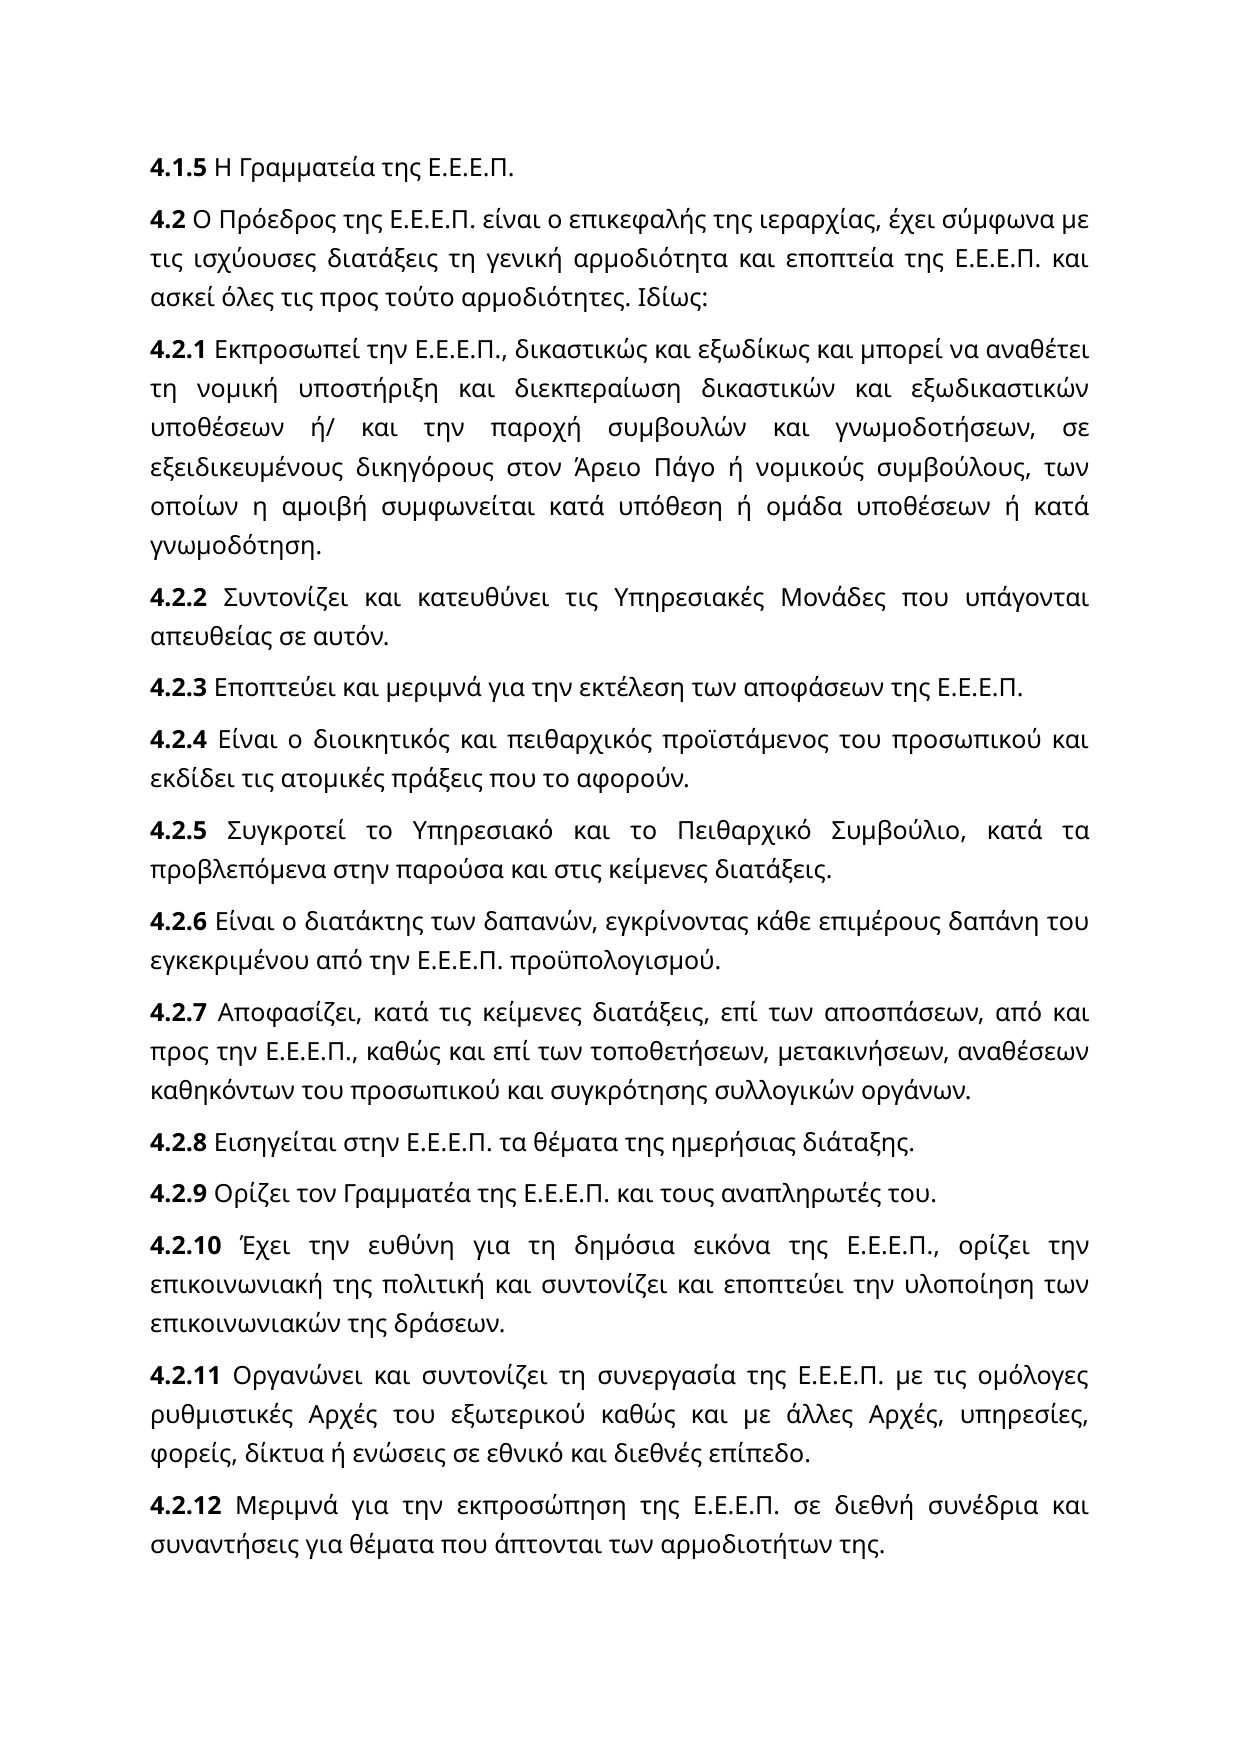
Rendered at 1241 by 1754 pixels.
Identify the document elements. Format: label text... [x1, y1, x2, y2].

text 4.2.1 Εκπροσωπεί την Ε.Ε.Ε.Π., δικαστικώς και εξωδίκως και μπορεί να αναθέτει τη νομική υποστήριξη και διεκπεραίωση δικαστικών και εξωδικαστικών υποθέσεων ή/ και την παροχή συμβουλών και γνωμοδοτήσεων, σε εξειδικευμένους δικηγόρους στον Άρειο Πάγο ή νομικούς συμβούλους, των οποίων η αμοιβή συμφωνείται κατά υπόθεση ή ομάδα υποθέσεων ή κατά γνωμοδότηση. [150, 332, 1090, 562]
text 4.2.8 Εισηγείται στην Ε.Ε.Ε.Π. τα θέματα της ημερήσιας διάταξης. [150, 1124, 1090, 1158]
text 4.2.9 Ορίζει τον Γραμματέα της Ε.Ε.Ε.Π. και τους αναπληρωτές του. [150, 1176, 1090, 1210]
text 4.2.10 Έχει την ευθύνη για τη δημόσια εικόνα της Ε.Ε.Ε.Π., ορίζει την επικοινωνιακή της πολιτική και συντονίζει και εποπτεύει την υλοποίηση των επικοινωνιακών της δράσεων. [150, 1227, 1090, 1340]
text 4.2.12 Μεριμνά για την εκπροσώπηση της Ε.Ε.Ε.Π. σε διεθνή συνέδρια και συναντήσεις για θέματα που άπτονται των αρμοδιοτήτων της. [150, 1487, 1090, 1561]
text 4.2.5 Συγκροτεί το Υπηρεσιακό και το Πειθαρχικό Συμβούλιο, κατά τα προβλεπόμενα στην παρούσα και στις κείμενες διατάξεις. [150, 812, 1090, 886]
text 4.1.5 Η Γραμματεία της Ε.Ε.Ε.Π. [150, 150, 1090, 184]
text 4.2.11 Οργανώνει και συντονίζει τη συνεργασία της Ε.Ε.Ε.Π. με τις ομόλογες ρυθμιστικές Αρχές του εξωτερικού καθώς και με άλλες Αρχές, υπηρεσίες, φορείς, δίκτυα ή ενώσεις σε εθνικό και διεθνές επίπεδο. [150, 1357, 1090, 1470]
text 4.2.6 Είναι ο διατάκτης των δαπανών, εγκρίνοντας κάθε επιμέρους δαπάνη του εγκεκριμένου από την Ε.Ε.Ε.Π. προϋπολογισμού. [150, 903, 1090, 977]
text 4.2.3 Εποπτεύει και μεριμνά για την εκτέλεση των αποφάσεων της Ε.Ε.Ε.Π. [150, 670, 1090, 704]
text 4.2.4 Είναι ο διοικητικός και πειθαρχικός προϊστάμενος του προσωπικού και εκδίδει τις ατομικές πράξεις που το αφορούν. [150, 722, 1090, 795]
text 4.2.2 Συντονίζει και κατευθύνει τις Υπηρεσιακές Μονάδες που υπάγονται απευθείας σε αυτόν. [150, 579, 1090, 652]
text 4.2.7 Αποφασίζει, κατά τις κείμενες διατάξεις, επί των αποσπάσεων, από και προς την Ε.Ε.Ε.Π., καθώς και επί των τοποθετήσεων, μετακινήσεων, αναθέσεων καθηκόντων του προσωπικού και συγκρότησης συλλογικών οργάνων. [150, 994, 1090, 1107]
text 4.2 Ο Πρόεδρος της Ε.Ε.Ε.Π. είναι ο επικεφαλής της ιεραρχίας, έχει σύμφωνα με τις ισχύουσες διατάξεις τη γενική αρμοδιότητα και εποπτεία της Ε.Ε.Ε.Π. και ασκεί όλες τις προς τούτο αρμοδιότητες. Ιδίως: [150, 202, 1090, 314]
